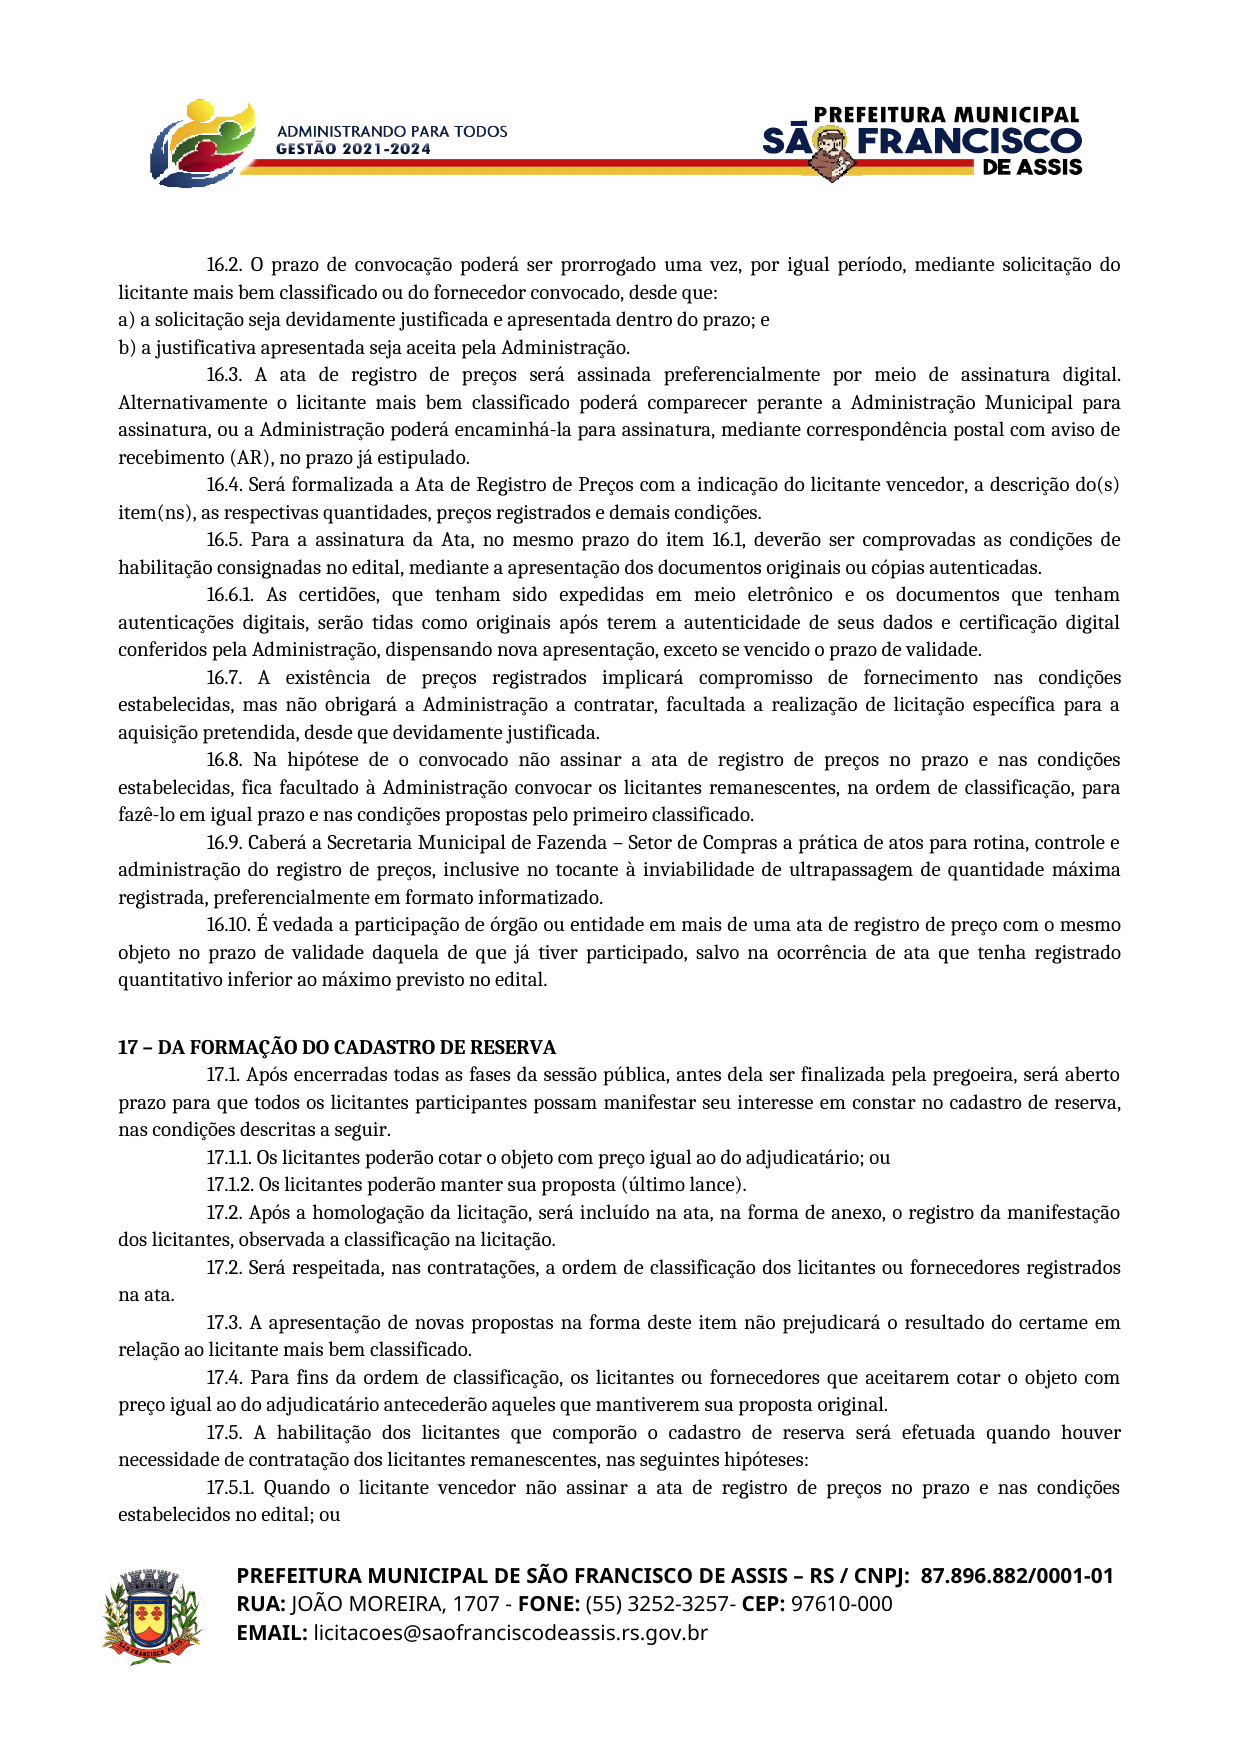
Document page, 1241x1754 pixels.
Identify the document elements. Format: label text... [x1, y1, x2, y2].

text 16.10. É vedada a participação de órgão ou entidade em mais de uma ata de registro de preço com o mesmo objeto no prazo de validade daquela de que já tiver participado, salvo na ocorrência de ata que tenha registrado quantitativo inferior ao máximo previsto no edital. [118, 913, 1122, 992]
text 17.4. Para fins da ordem de classificação, os licitantes ou fornecedores que aceitarem cotar o objeto com preço igual ao do adjudicatário antecederão aqueles que mantiverem sua proposta original. [118, 1365, 1122, 1417]
text 17.3. A apresentação de novas propostas na forma deste item não prejudicará o resultado do certame em relação ao licitante mais bem classificado. [118, 1310, 1122, 1362]
subtitle 17 – DA FORMAÇÃO DO CADASTRO DE RESERVA [118, 1035, 1122, 1059]
text 16.3. A ata de registro de preços será assinada preferencialmente por meio de assinatura digital. Alternativamente o licitante mais bem classificado poderá comparecer perante a Administração Municipal para assinatura, ou a Administração poderá encaminhá-la para assinatura, mediante correspondência postal com aviso de recebimento (AR), no prazo já estipulado. [118, 363, 1122, 469]
picture [118, 73, 1123, 219]
text 17.5. A habilitação dos licitantes que comporão o cadastro de reserva será efetuada quando houver necessidade de contratação dos licitantes remanescentes, nas seguintes hipóteses: [118, 1420, 1122, 1472]
text 17.1.1. Os licitantes poderão cotar o objeto com preço igual ao do adjudicatário; ou [118, 1145, 1122, 1169]
text 16.6.1. As certidões, que tenham sido expedidas em meio eletrônico e os documentos que tenham autenticações digitais, serão tidas como originais após terem a autenticidade de seus dados e certificação digital conferidos pela Administração, dispensando nova apresentação, exceto se vencido o prazo de validade. [118, 583, 1122, 662]
text 17.2. Após a homologação da licitação, será incluído na ata, na forma de anexo, o registro da manifestação dos licitantes, observada a classificação na licitação. [118, 1200, 1122, 1252]
text a) a solicitação seja devidamente justificada e apresentada dentro do prazo; e [118, 308, 1122, 332]
text 16.4. Será formalizada a Ata de Registro de Preços com a indicação do licitante vencedor, a descrição do(s) item(ns), as respectivas quantidades, preços registrados e demais condições. [118, 473, 1122, 524]
text 16.7. A existência de preços registrados implicará compromisso de fornecimento nas condições estabelecidas, mas não obrigará a Administração a contratar, facultada a realização de licitação específica para a aquisição pretendida, desde que devidamente justificada. [118, 665, 1122, 744]
text b) a justificativa apresentada seja aceita pela Administração. [118, 335, 1122, 359]
text 17.5.1. Quando o licitante vencedor não assinar a ata de registro de preços no prazo e nas condições estabelecidos no edital; ou [118, 1475, 1122, 1527]
text 16.9. Caberá a Secretaria Municipal de Fazenda – Setor de Compras a prática de atos para rotina, controle e administração do registro de preços, inclusive no tocante à inviabilidade de ultrapassagem de quantidade máxima registrada, preferencialmente em formato informatizado. [118, 830, 1122, 909]
text 16.2. O prazo de convocação poderá ser prorrogado uma vez, por igual período, mediante solicitação do licitante mais bem classificado ou do fornecedor convocado, desde que: [118, 253, 1122, 304]
text 16.8. Na hipótese de o convocado não assinar a ata de registro de preços no prazo e nas condições estabelecidas, fica facultado à Administração convocar os licitantes remanescentes, na ordem de classificação, para fazê-lo em igual prazo e nas condições propostas pelo primeiro classificado. [118, 748, 1122, 827]
text 17.1. Após encerradas todas as fases da sessão pública, antes dela ser finalizada pela pregoeira, será aberto prazo para que todos os licitantes participantes possam manifestar seu interesse em constar no cadastro de reserva, nas condições descritas a seguir. [118, 1063, 1122, 1142]
picture [92, 1567, 211, 1667]
text 17.1.2. Os licitantes poderão manter sua proposta (último lance). [118, 1173, 1122, 1197]
text 16.5. Para a assinatura da Ata, no mesmo prazo do item 16.1, deverão ser comprovadas as condições de habilitação consignadas no edital, mediante a apresentação dos documentos originais ou cópias autenticadas. [118, 528, 1122, 579]
text 17.2. Será respeitada, nas contratações, a ordem de classificação dos licitantes ou fornecedores registrados na ata. [118, 1255, 1122, 1307]
